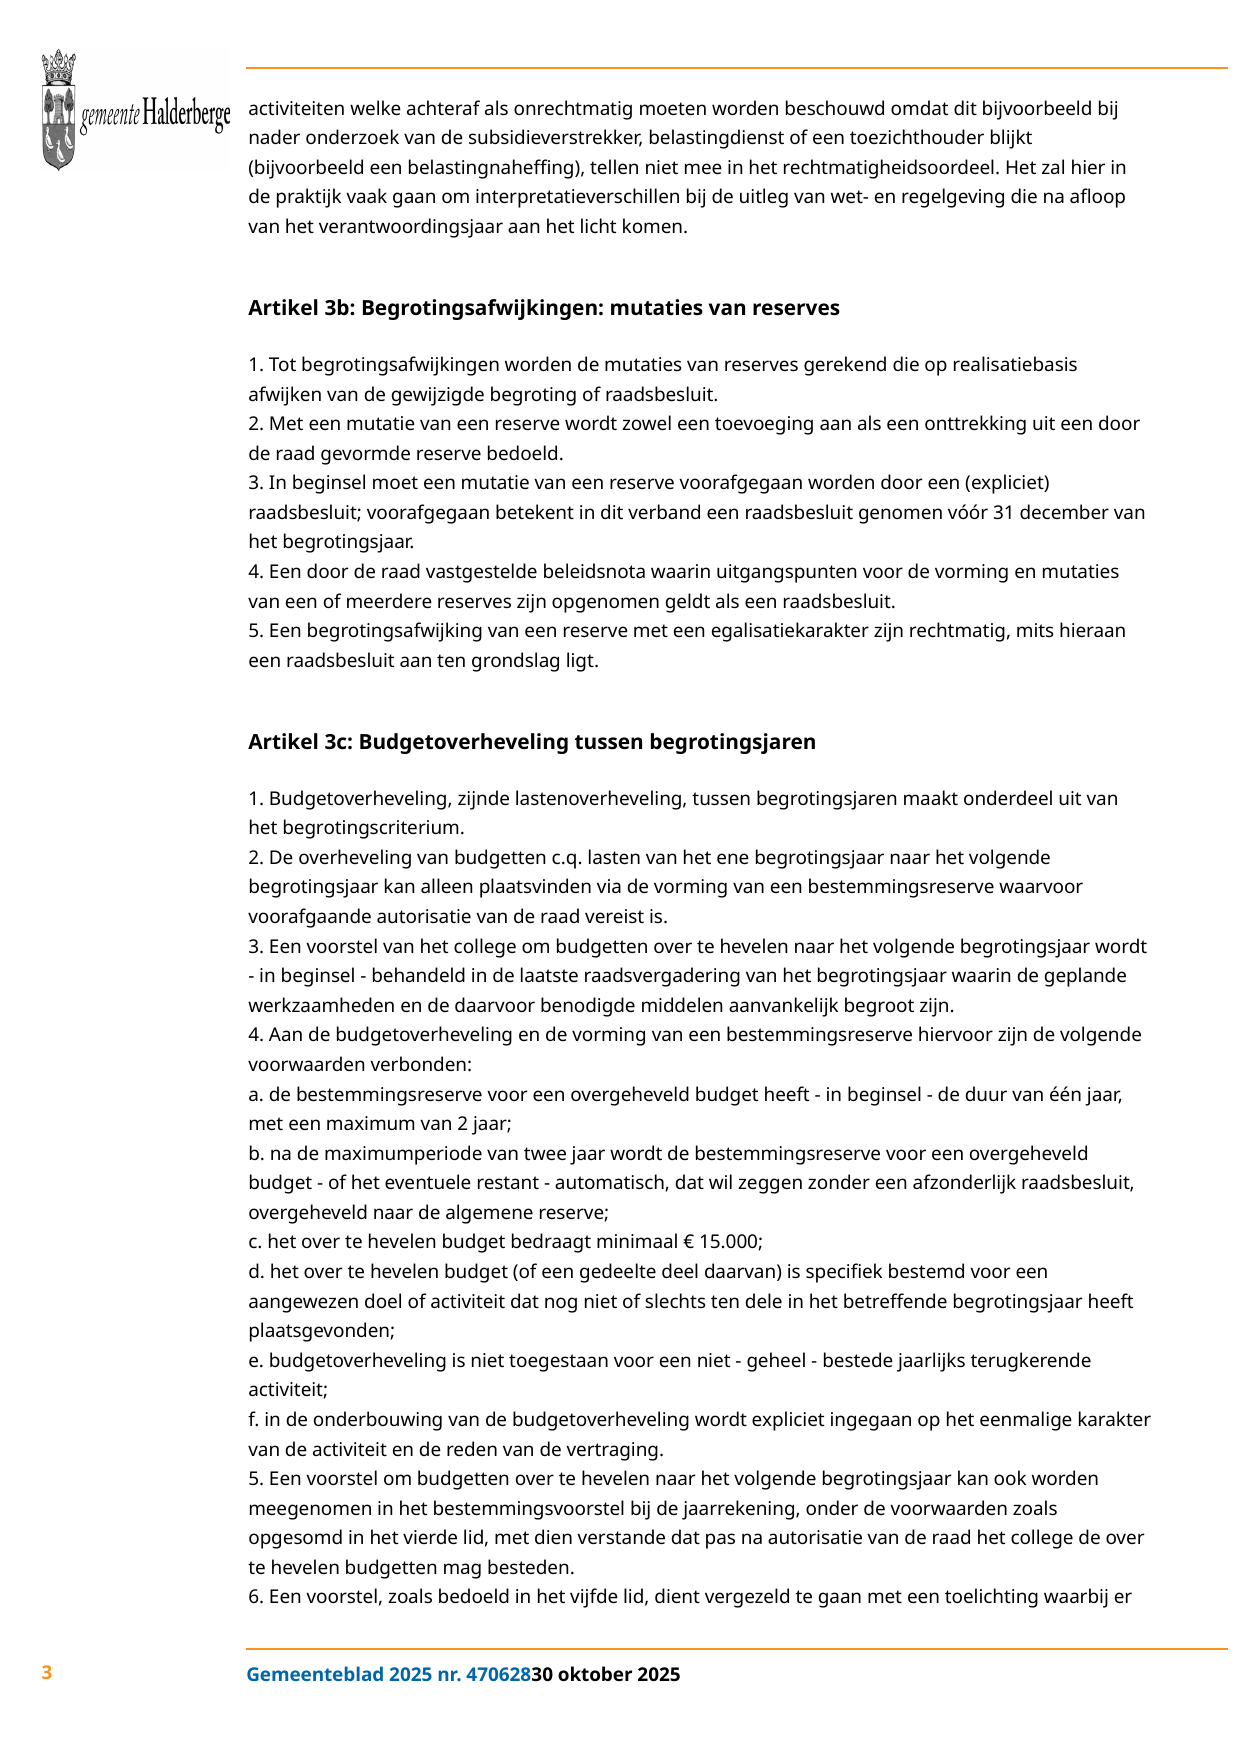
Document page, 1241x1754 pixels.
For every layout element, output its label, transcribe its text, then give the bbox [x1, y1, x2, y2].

text 4. Een door de raad vastgestelde beleidsnota waarin uitgangspunten voor de vorming en mutaties van een of meerdere reserves zijn opgenomen geldt als een raadsbesluit. [248, 558, 1152, 613]
text 2. Met een mutatie van een reserve wordt zowel een toevoeging aan als een onttrekking uit een door de raad gevormde reserve bedoeld. [248, 410, 1152, 466]
text a. de bestemmingsreserve voor een overgeheveld budget heeft - in beginsel - de duur van één jaar, met een maximum van 2 jaar; [248, 1081, 1152, 1136]
text c. het over te hevelen budget bedraagt minimaal € 15.000; [248, 1229, 1152, 1254]
text 5. Een voorstel om budgetten over te hevelen naar het volgende begrotingsjaar kan ook worden meegenomen in het bestemmingsvoorstel bij de jaarrekening, onder de voorwaarden zoals opgesomd in het vierde lid, met dien verstande dat pas na autorisatie van de raad het college de over te hevelen budgetten mag besteden. [248, 1465, 1152, 1580]
text 1. Tot begrotingsafwijkingen worden de mutaties van reserves gerekend die op realisatiebasis afwijken van de gewijzigde begroting of raadsbesluit. [248, 351, 1152, 406]
text 4. Aan de budgetoverheveling en de vorming van een bestemmingsreserve hiervoor zijn de volgende voorwaarden verbonden: [248, 1022, 1152, 1077]
text 3. Een voorstel van het college om budgetten over te hevelen naar het volgende begrotingsjaar wordt - in beginsel - behandeld in de laatste raadsvergadering van het begrotingsjaar waarin de geplande werkzaamheden en de daarvoor benodigde middelen aanvankelijk begroot zijn. [248, 933, 1152, 1018]
text b. na de maximumperiode van twee jaar wordt de bestemmingsreserve voor een overgeheveld budget - of het eventuele restant - automatisch, dat wil zeggen zonder een afzonderlijk raadsbesluit, overgeheveld naar de algemene reserve; [248, 1140, 1152, 1225]
text 6. Een voorstel, zoals bedoeld in het vijfde lid, dient vergezeld te gaan met een toelichting waarbij er [248, 1584, 1152, 1609]
text f. in de onderbouwing van de budgetoverheveling wordt expliciet ingegaan op het eenmalige karakter van de activiteit en de reden van de vertraging. [248, 1406, 1152, 1462]
text e. budgetoverheveling is niet toegestaan voor een niet - geheel - bestede jaarlijks terugkerende activiteit; [248, 1347, 1152, 1402]
text 2. De overheveling van budgetten c.q. lasten van het ene begrotingsjaar naar het volgende begrotingsjaar kan alleen plaatsvinden via de vorming van een bestemmingsreserve waarvoor voorafgaande autorisatie van de raad vereist is. [248, 844, 1152, 929]
text d. het over te hevelen budget (of een gedeelte deel daarvan) is specifiek bestemd voor een aangewezen doel of activiteit dat nog niet of slechts ten dele in het betreffende begrotingsjaar heeft plaatsgevonden; [248, 1258, 1152, 1343]
text 3. In beginsel moet een mutatie van een reserve voorafgegaan worden door een (expliciet) raadsbesluit; voorafgegaan betekent in dit verband een raadsbesluit genomen vóór 31 december van het begrotingsjaar. [248, 469, 1152, 554]
text 5. Een begrotingsafwijking van een reserve met een egalisatiekarakter zijn rechtmatig, mits hieraan een raadsbesluit aan ten grondslag ligt. [248, 617, 1152, 673]
picture [41, 47, 231, 172]
text Artikel 3c: Budgetoverheveling tussen begrotingsjaren [248, 727, 1152, 755]
text activiteiten welke achteraf als onrechtmatig moeten worden beschouwd omdat dit bijvoorbeeld bij nader onderzoek van de subsidieverstrekker, belastingdienst of een toezichthouder blijkt (bijvoorbeeld een belastingnaheffing), tellen niet mee in het rechtmatigheidsoordeel. Het zal hier in de praktijk vaak gaan om interpretatieverschillen bij de uitleg van wet- en regelgeving die na afloop van het verantwoordingsjaar aan het licht komen. [248, 95, 1152, 239]
text 1. Budgetoverheveling, zijnde lastenoverheveling, tussen begrotingsjaren maakt onderdeel uit van het begrotingscriterium. [248, 785, 1152, 840]
text Artikel 3b: Begrotingsafwijkingen: mutaties van reserves [248, 293, 1152, 322]
